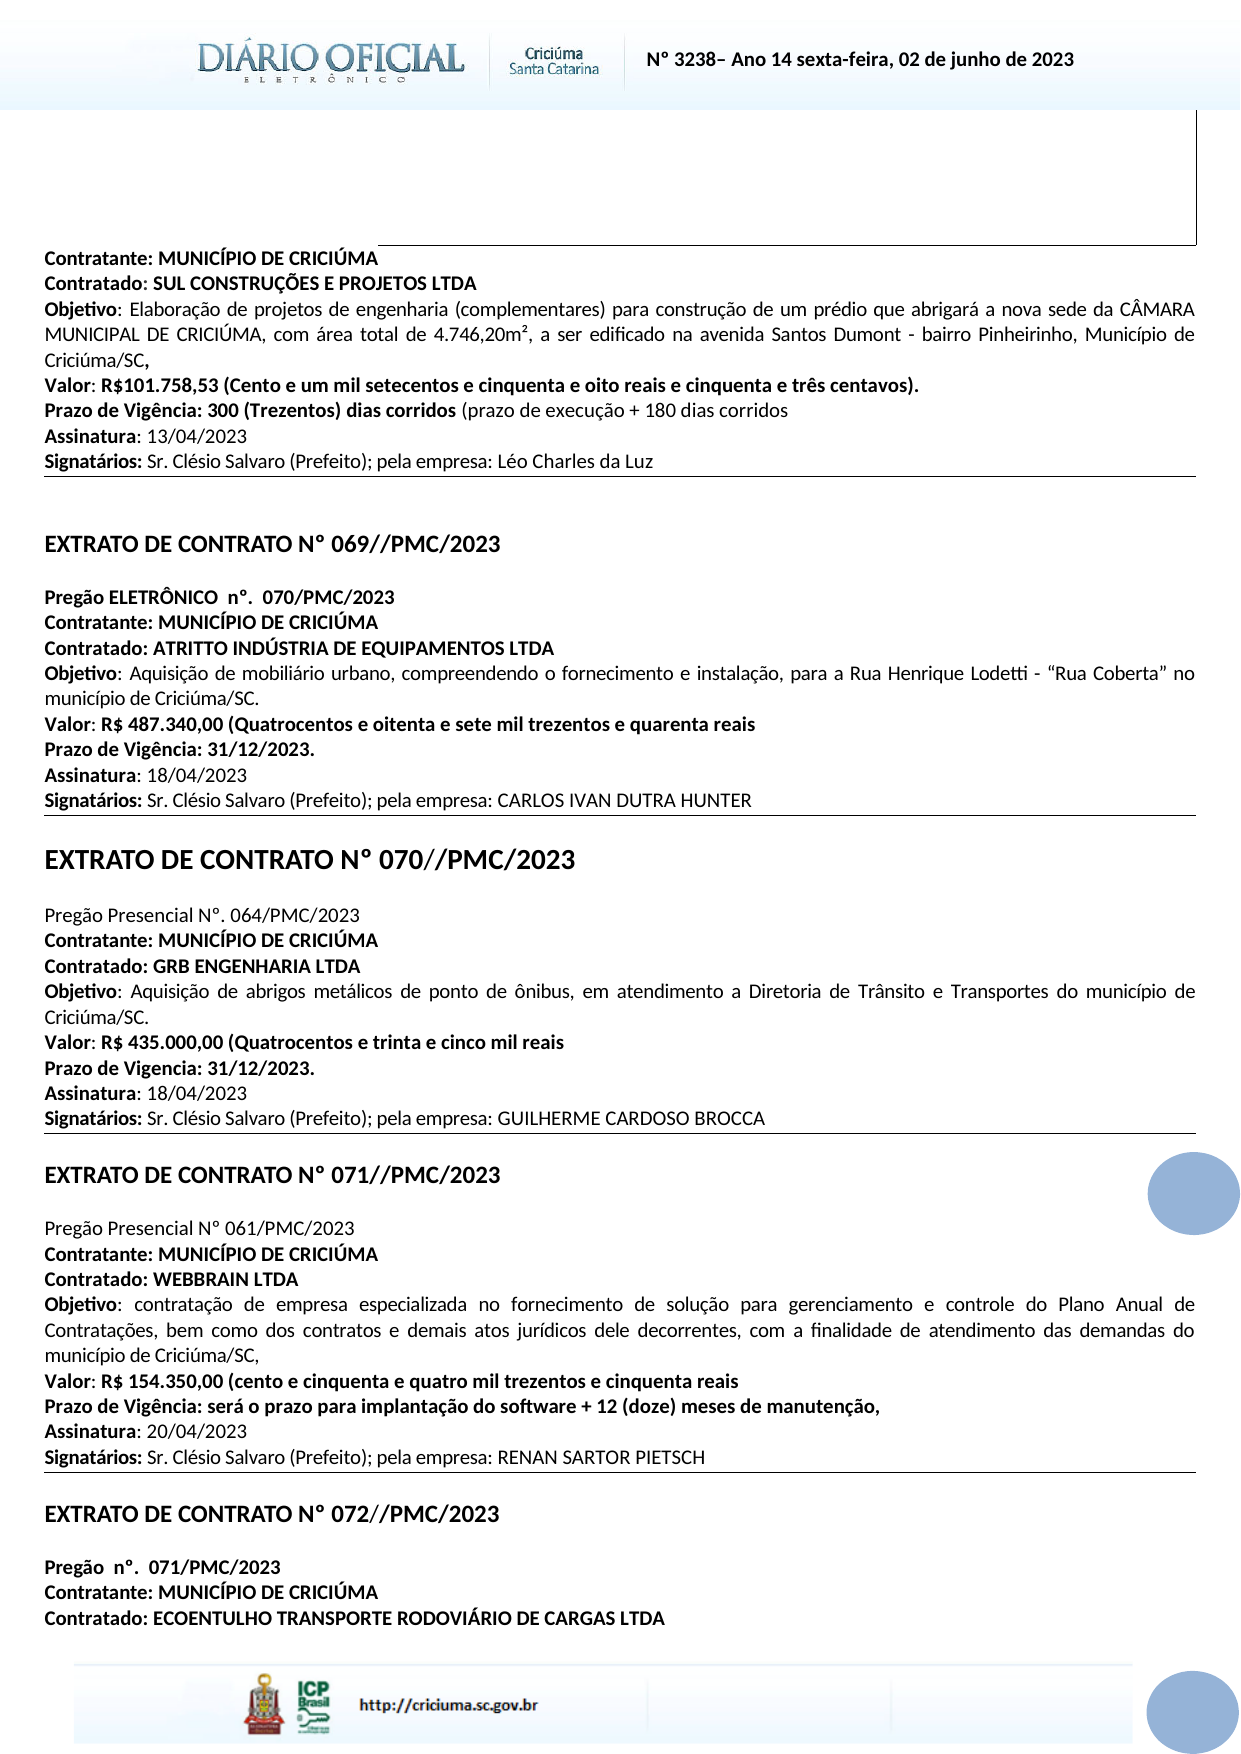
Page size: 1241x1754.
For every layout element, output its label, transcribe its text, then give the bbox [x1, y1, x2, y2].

text Signatários: Sr. Clésio Salvaro (Prefeito); pela empresa: GUILHERME CARDOSO BROCCA [44, 1106, 1196, 1133]
text Contratado: ECOENTULHO TRANSPORTE RODOVIÁRIO DE CARGAS LTDA [44, 1605, 1196, 1630]
text Prazo de Vigência: 31/12/2023. [44, 736, 1196, 762]
text Contratante: MUNICÍPIO DE CRICIÚMA [44, 928, 1196, 953]
text Contratado: ATRITTO INDÚSTRIA DE EQUIPAMENTOS LTDA [44, 635, 1196, 660]
text Assinatura: 18/04/2023 [44, 762, 1196, 787]
text Objetivo: Aquisição de mobiliário urbano, compreendendo o fornecimento e instalação, para a Rua Henrique Lodetti - “Rua Coberta” no município de Criciúma/SC. [44, 660, 1196, 711]
text Contratante: MUNICÍPIO DE CRICIÚMA [44, 245, 1196, 271]
text Valor: R$101.758,53 (Cento e um mil setecentos e cinquenta e oito reais e cinquenta e três centavos). [44, 372, 1196, 398]
text EXTRATO DE CONTRATO Nº 072//PMC/2023 [44, 1498, 1196, 1529]
text Assinatura: 18/04/2023 [44, 1080, 1196, 1106]
text Pregão ELETRÔNICO nº. 070/PMC/2023 [44, 584, 1196, 609]
text Pregão Presencial Nº. 064/PMC/2023 [44, 902, 1196, 928]
text Contratado: GRB ENGENHARIA LTDA [44, 953, 1196, 978]
text Valor: R$ 154.350,00 (cento e cinquenta e quatro mil trezentos e cinquenta reais [44, 1368, 1196, 1393]
text EXTRATO DE CONTRATO Nº 069//PMC/2023 [44, 528, 1196, 558]
text Assinatura: 20/04/2023 [44, 1419, 1196, 1444]
text Objetivo: Elaboração de projetos de engenharia (complementares) para construção de um prédio que abrigará a nova sede da CÂMARA MUNICIPAL DE CRICIÚMA, com área total de 4.746,20m², a ser edificado na avenida Santos Dumont - bairro Pinheirinho, Município de Criciúma/SC, [44, 296, 1196, 372]
text Valor: R$ 487.340,00 (Quatrocentos e oitenta e sete mil trezentos e quarenta reais [44, 711, 1196, 736]
text Contratante: MUNICÍPIO DE CRICIÚMA [44, 1241, 1196, 1266]
text Contratado: SUL CONSTRUÇÕES E PROJETOS LTDA [44, 271, 1196, 296]
text Pregão Presencial Nº 061/PMC/2023 [44, 1215, 1196, 1241]
text Pregão nº. 071/PMC/2023 [44, 1554, 1196, 1579]
text Signatários: Sr. Clésio Salvaro (Prefeito); pela empresa: CARLOS IVAN DUTRA HUNTER [44, 787, 1196, 815]
text EXTRATO DE CONTRATO Nº 070//PMC/2023 [44, 841, 1196, 877]
text Prazo de Vigência: será o prazo para implantação do software + 12 (doze) meses de manutenção, [44, 1393, 1196, 1419]
text Signatários: Sr. Clésio Salvaro (Prefeito); pela empresa: RENAN SARTOR PIETSCH [44, 1444, 1196, 1472]
text Prazo de Vigência: 300 (Trezentos) dias corridos (prazo de execução + 180 dias corridos [44, 398, 1196, 423]
text Prazo de Vigencia: 31/12/2023. [44, 1055, 1196, 1080]
text EXTRATO DE CONTRATO Nº 071//PMC/2023 [44, 1159, 1166, 1190]
text Contratante: MUNICÍPIO DE CRICIÚMA [44, 1579, 1196, 1605]
text Objetivo: Aquisição de abrigos metálicos de ponto de ônibus, em atendimento a Diretoria de Trânsito e Transportes do município de Criciúma/SC. [44, 978, 1196, 1029]
text Valor: R$ 435.000,00 (Quatrocentos e trinta e cinco mil reais [44, 1029, 1196, 1055]
text Objetivo: contratação de empresa especializada no fornecimento de solução para gerenciamento e controle do Plano Anual de Contratações, bem como dos contratos e demais atos jurídicos dele decorrentes, com a finalidade de atendimento das demandas do município de Criciúma/SC, [44, 1292, 1196, 1368]
text Contratante: MUNICÍPIO DE CRICIÚMA [44, 609, 1196, 635]
text Contratado: WEBBRAIN LTDA [44, 1266, 1196, 1292]
text Assinatura: 13/04/2023 [44, 423, 1196, 448]
text Signatários: Sr. Clésio Salvaro (Prefeito); pela empresa: Léo Charles da Luz [44, 448, 1196, 476]
